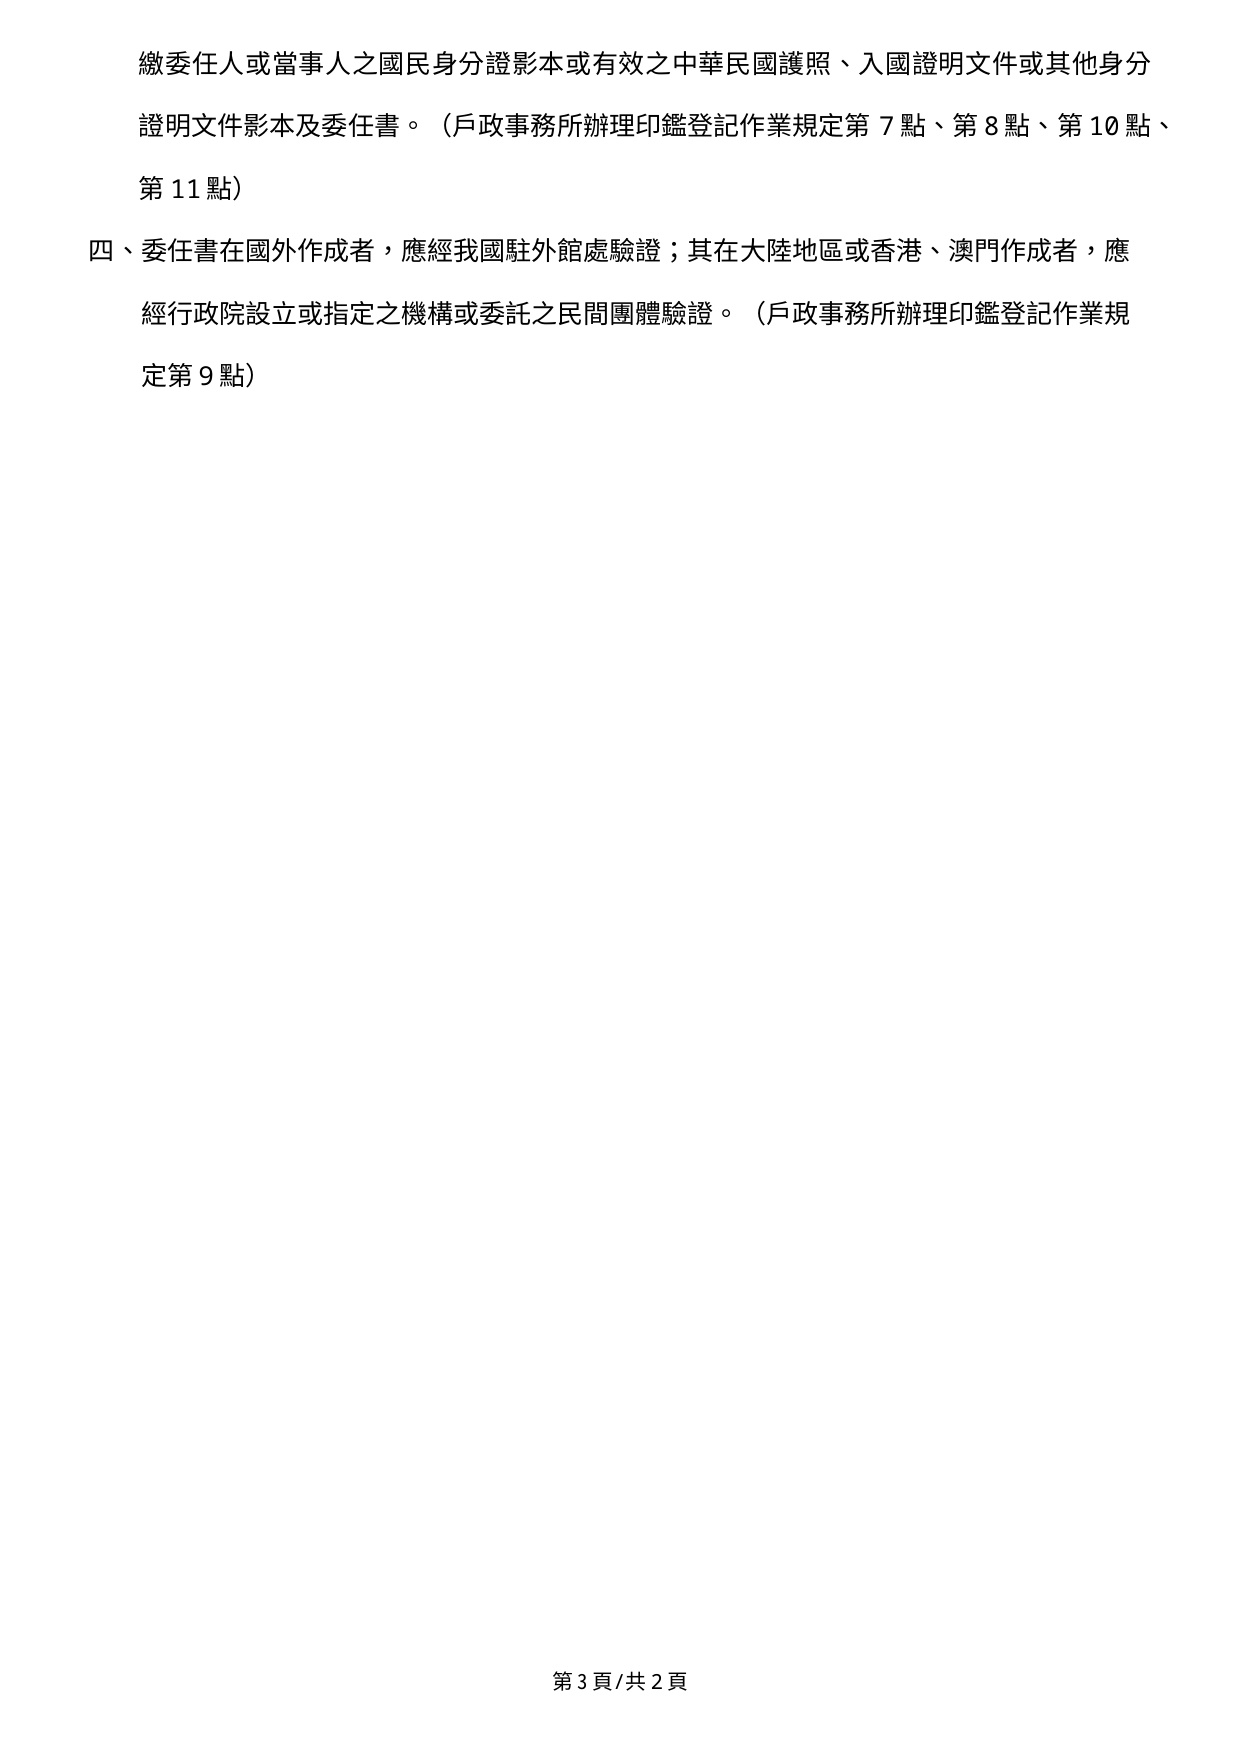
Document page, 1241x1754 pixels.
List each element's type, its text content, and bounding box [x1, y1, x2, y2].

list 受委任人申請印鑑登記、變更、廢止或證明者，並應繳驗受委任人身分證明文件，及附繳委任人或當事人之國民身分證影本或有效之中華民國護照、入國證明文件或其他身分證明文件影本及委任書。（戶政事務所辦理印鑑登記作業規定第7點、第8點、第10點、第11點） [89, 20, 1152, 208]
text 四、委任書在國外作成者，應經我國駐外館處驗證；其在大陸地區或香港、澳門作成者，應經行政院設立或指定之機構或委託之民間團體驗證。（戶政事務所辦理印鑑登記作業規定第9點） [89, 208, 1152, 395]
